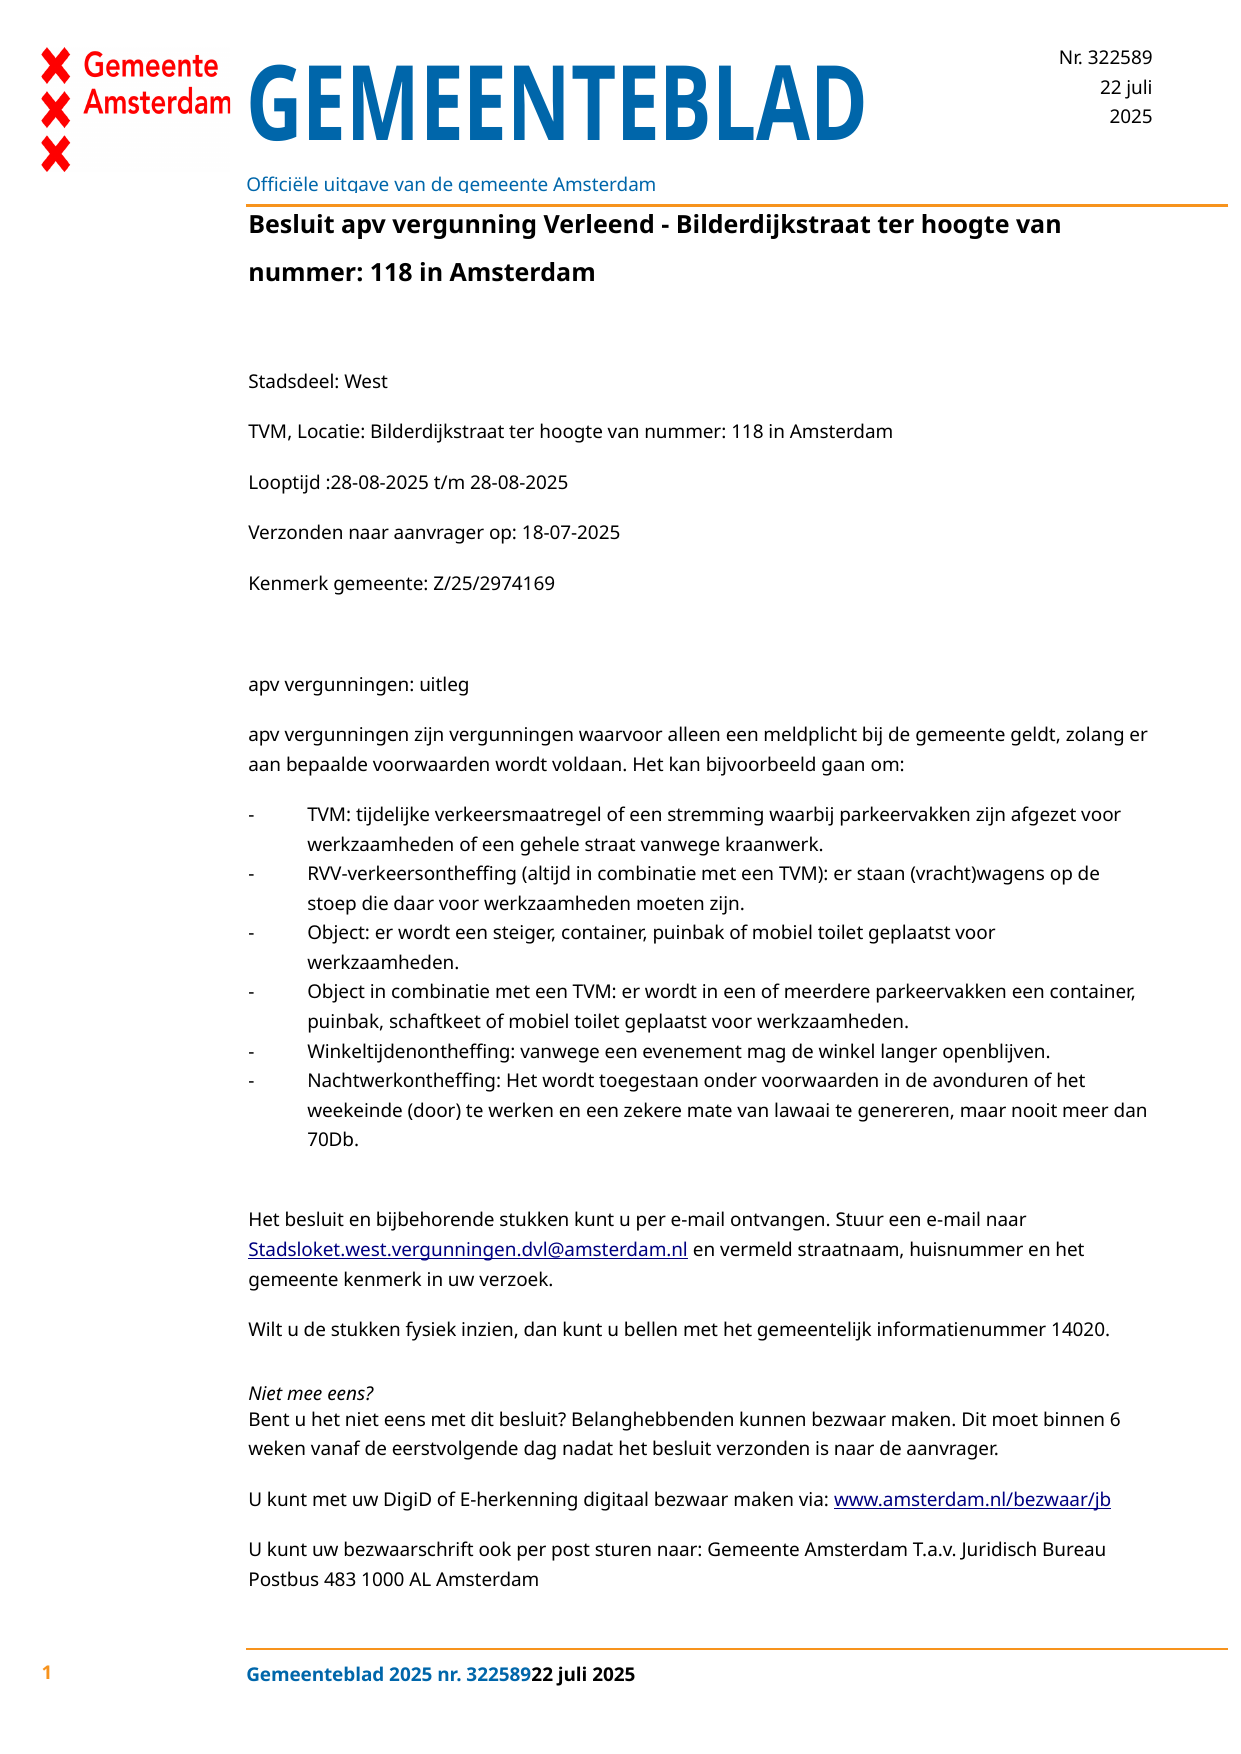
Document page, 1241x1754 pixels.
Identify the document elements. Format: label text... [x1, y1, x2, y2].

text Bent u het niet eens met dit besluit? Belanghebbenden kunnen bezwaar maken. Dit moet binnen 6 weken vanaf de eerstvolgende dag nadat het besluit verzonden is naar de aanvrager. [248, 1406, 1152, 1461]
list Object in combinatie met een TVM: er wordt in een of meerdere parkeervakken een container, puinbak, schaftkeet of mobiel toilet geplaatst voor werkzaamheden. [248, 979, 1152, 1034]
text Kenmerk gemeente: Z/25/2974169 [248, 570, 1152, 596]
text U kunt uw bezwaarschrift ook per post sturen naar: Gemeente Amsterdam T.a.v. Juridisch Bureau Postbus 483 1000 AL Amsterdam [248, 1536, 1152, 1592]
text Looptijd :28-08-2025 t/m 28-08-2025 [248, 469, 1152, 495]
list TVM: tijdelijke verkeersmaatregel of een stremming waarbij parkeervakken zijn afgezet voor werkzaamheden of een gehele straat vanwege kraanwerk. [248, 801, 1152, 857]
list Object: er wordt een steiger, container, puinbak of mobiel toilet geplaatst voor werkzaamheden. [248, 919, 1152, 975]
text Besluit apv vergunning Verleend - Bilderdijkstraat ter hoogte van nummer: 118 in Amsterdam [248, 207, 1152, 288]
text Stadsdeel: West [248, 368, 1152, 394]
list RVV-verkeersontheffing (altijd in combinatie met een TVM): er staan (vracht)wagens op de stoep die daar voor werkzaamheden moeten zijn. [248, 860, 1152, 916]
text TVM, Locatie: Bilderdijkstraat ter hoogte van nummer: 118 in Amsterdam [248, 419, 1152, 444]
text apv vergunningen zijn vergunningen waarvoor alleen een meldplicht bij de gemeente geldt, zolang er aan bepaalde voorwaarden wordt voldaan. Het kan bijvoorbeeld gaan om: [248, 721, 1152, 777]
text Het besluit en bijbehorende stukken kunt u per e-mail ontvangen. Stuur een e-mail naar Stadsloket.west.vergunningen.dvl@amsterdam.nl en vermeld straatnaam, huisnummer en het gemeente kenmerk in uw verzoek. [248, 1207, 1152, 1292]
list Winkeltijdenontheffing: vanwege een evenement mag de winkel langer openblijven. [248, 1038, 1152, 1064]
text Verzonden naar aanvrager op: 18-07-2025 [248, 519, 1152, 545]
text Wilt u de stukken fysiek inzien, dan kunt u bellen met het gemeentelijk informatienummer 14020. [248, 1316, 1152, 1342]
text Niet mee eens? [248, 1380, 1152, 1406]
picture [41, 47, 231, 172]
text apv vergunningen: uitleg [248, 671, 1152, 697]
text U kunt met uw DigiD of E-herkenning digitaal bezwaar maken via: www.amsterdam.nl/bezwaar/jb [248, 1486, 1152, 1512]
list Nachtwerkontheffing: Het wordt toegestaan onder voorwaarden in de avonduren of het weekeinde (door) te werken en een zekere mate van lawaai te genereren, maar nooit meer dan 70Db. [248, 1067, 1152, 1152]
